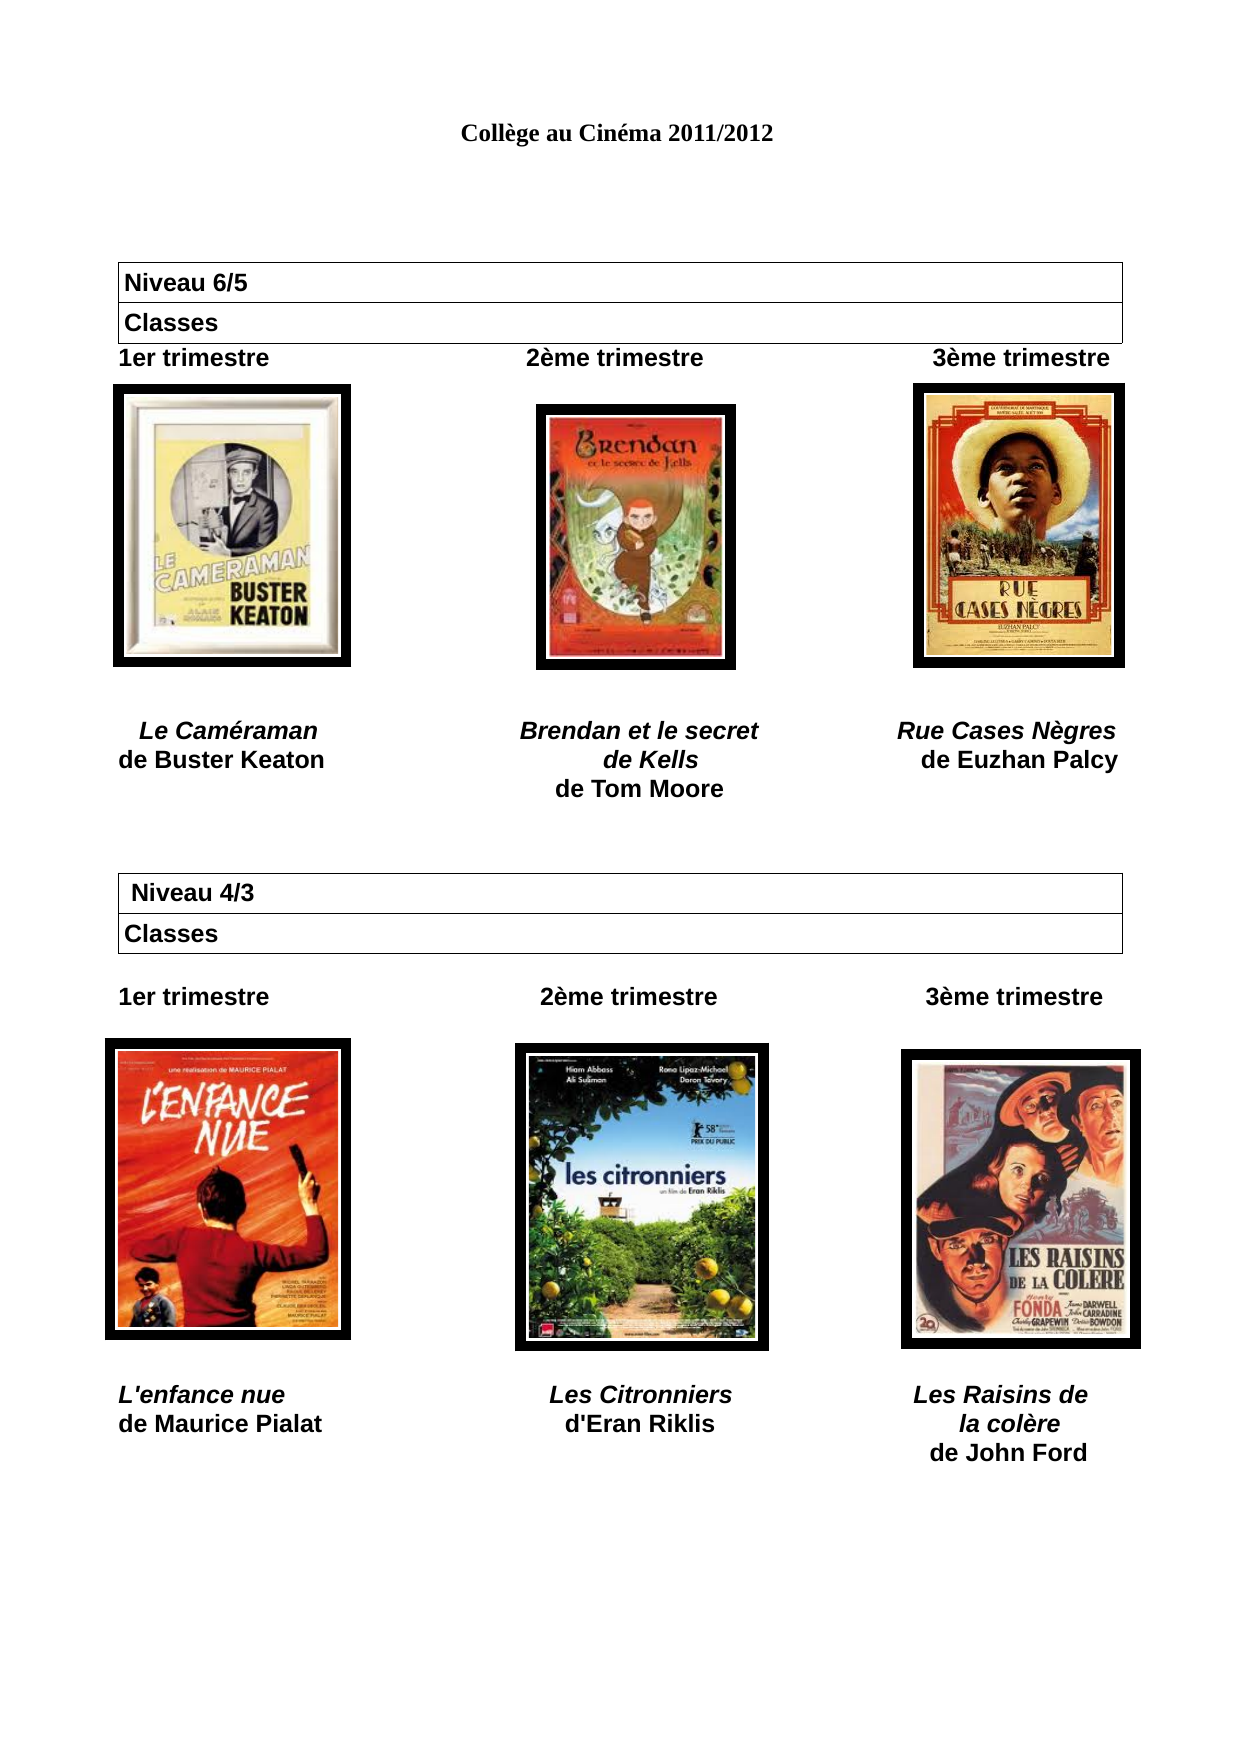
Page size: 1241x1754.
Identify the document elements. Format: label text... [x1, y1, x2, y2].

picture [126, 397, 339, 654]
table_cell Classes [119, 303, 1122, 342]
table_cell Classes [119, 914, 1122, 953]
text 1er trimestre 2ème trimestre 3ème trimestre [118, 344, 1122, 371]
text Le Caméraman Brendan et le secret Rue Cases Nègres [118, 716, 1122, 745]
table_header Niveau 4/3 [119, 874, 1122, 913]
table_header Niveau 6/5 [119, 263, 1122, 302]
text L'enfance nue Les Citronniers Les Raisins de de Maurice Pialat d'Eran Riklis la colère [118, 1380, 1122, 1438]
text Collège au Cinéma 2011/2012 [118, 118, 1122, 147]
text de Tom Moore [118, 774, 1122, 803]
text de John Ford [118, 1438, 1122, 1466]
picture [926, 395, 1112, 655]
picture [914, 1062, 1128, 1336]
text de Buster Keaton de Kells de Euzhan Palcy [118, 745, 1122, 774]
text 1er trimestre 2ème trimestre 3ème trimestre [118, 982, 1122, 1011]
picture [117, 1051, 339, 1327]
picture [528, 1056, 756, 1338]
picture [549, 417, 723, 657]
